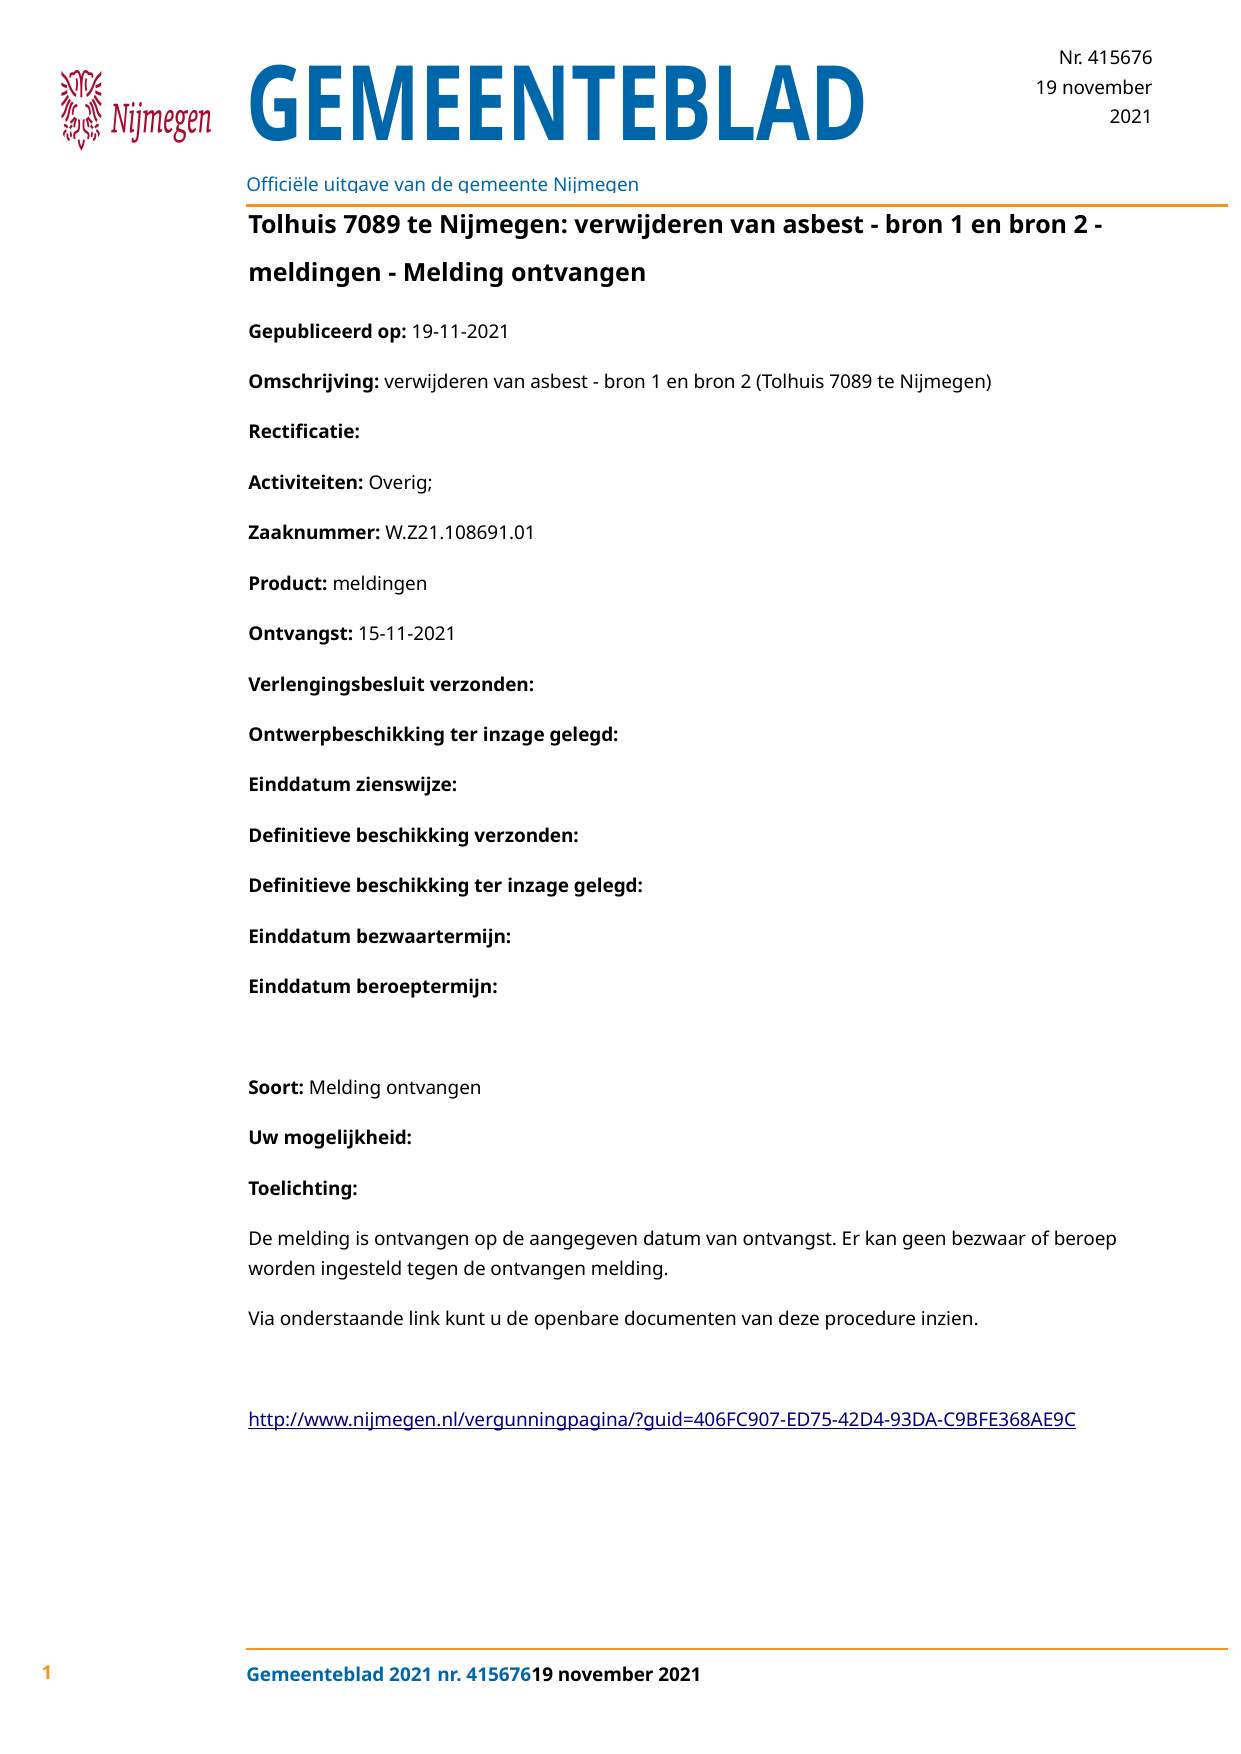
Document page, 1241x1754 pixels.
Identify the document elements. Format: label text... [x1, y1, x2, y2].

text Toelichting: [248, 1175, 1152, 1201]
text http://www.nijmegen.nl/vergunningpagina/?guid=406FC907-ED75-42D4-93DA-C9BFE368AE9C [248, 1406, 1152, 1432]
text Ontvangst: 15-11-2021 [248, 620, 1152, 646]
text Einddatum beroeptermijn: [248, 973, 1152, 999]
text Einddatum bezwaartermijn: [248, 923, 1152, 949]
text Via onderstaande link kunt u de openbare documenten van deze procedure inzien. [248, 1305, 1152, 1331]
text Tolhuis 7089 te Nijmegen: verwijderen van asbest - bron 1 en bron 2 - meldingen - Melding ontvangen [248, 207, 1152, 288]
picture [41, 47, 231, 172]
text Product: meldingen [248, 570, 1152, 596]
text Activiteiten: Overig; [248, 469, 1152, 495]
text Einddatum zienswijze: [248, 772, 1152, 797]
text De melding is ontvangen op de aangegeven datum van ontvangst. Er kan geen bezwaar of beroep worden ingesteld tegen de ontvangen melding. [248, 1225, 1152, 1281]
text Definitieve beschikking verzonden: [248, 822, 1152, 848]
text Ontwerpbeschikking ter inzage gelegd: [248, 721, 1152, 747]
text Uw mogelijkheid: [248, 1124, 1152, 1150]
text Rectificatie: [248, 419, 1152, 444]
text Omschrijving: verwijderen van asbest - bron 1 en bron 2 (Tolhuis 7089 te Nijmegen) [248, 368, 1152, 394]
text Gepubliceerd op: 19-11-2021 [248, 318, 1152, 344]
text Verlengingsbesluit verzonden: [248, 671, 1152, 697]
text Soort: Melding ontvangen [248, 1074, 1152, 1100]
text Zaaknummer: W.Z21.108691.01 [248, 519, 1152, 545]
text Definitieve beschikking ter inzage gelegd: [248, 872, 1152, 898]
